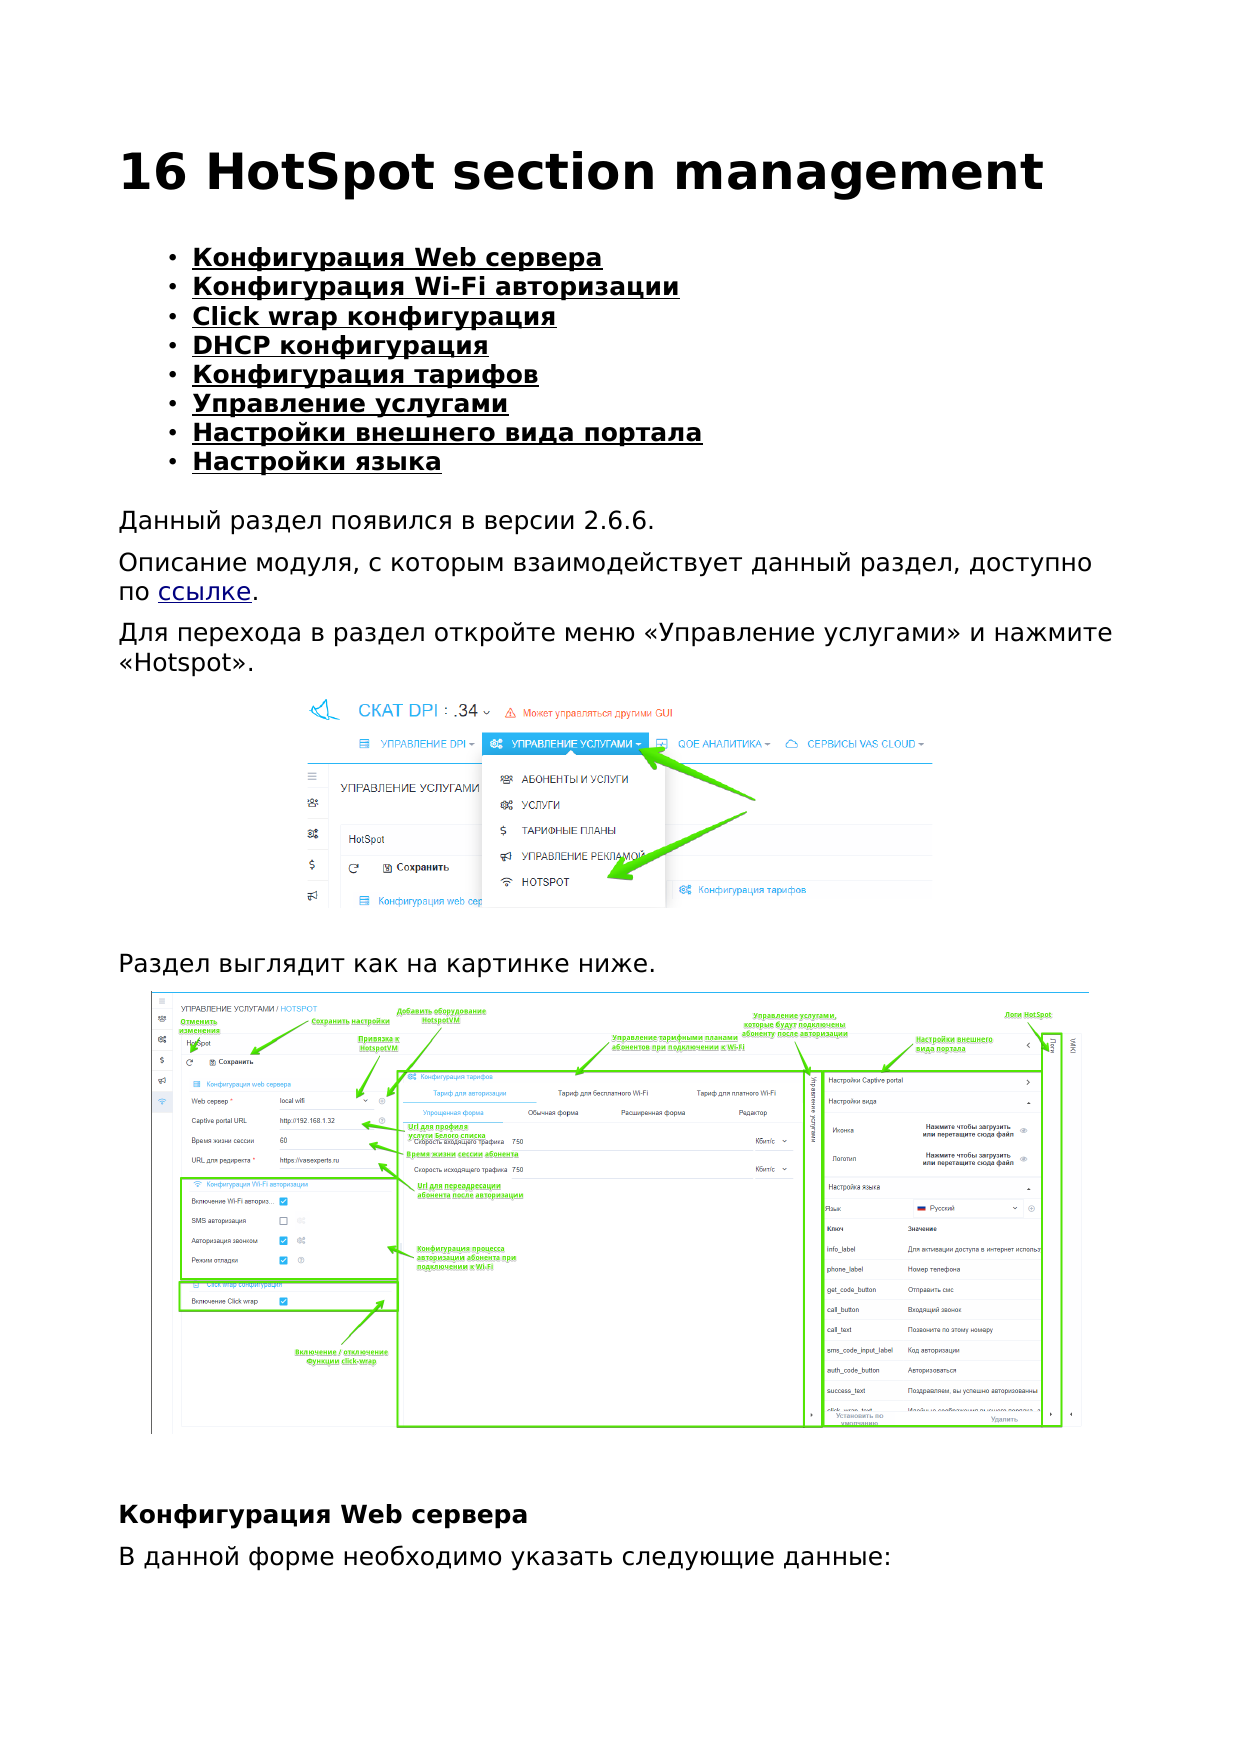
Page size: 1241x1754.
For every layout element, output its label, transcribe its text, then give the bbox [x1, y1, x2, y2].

text В данной форме необходимо указать следующие данные: [118, 1542, 1122, 1571]
picture [151, 991, 1089, 1434]
list Управление услугами [177, 389, 1122, 418]
subtitle 16 HotSpot section management [118, 143, 1122, 201]
text Описание модуля, с которым взаимодействует данный раздел, доступно по ссылке. [118, 548, 1122, 606]
text Для перехода в раздел откройте меню «Управление услугами» и нажмите «Hotspot». [118, 619, 1122, 677]
list Настройки внешнего вида портала [177, 418, 1122, 447]
subtitle Конфигурация Web сервера [118, 1500, 1122, 1529]
list DHCP конфигурация [177, 331, 1122, 360]
list Конфигурация Web сервера [177, 243, 1122, 272]
list Конфигурация Wi-Fi авторизации [177, 272, 1122, 302]
list Настройки языка [177, 447, 1122, 477]
text Раздел выглядит как на картинке ниже. [118, 949, 1122, 979]
text Данный раздел появился в версии 2.6.6. [118, 506, 1122, 535]
list Конфигурация тарифов [177, 360, 1122, 389]
list Click wrap конфигурация [177, 302, 1122, 331]
picture [307, 689, 933, 908]
